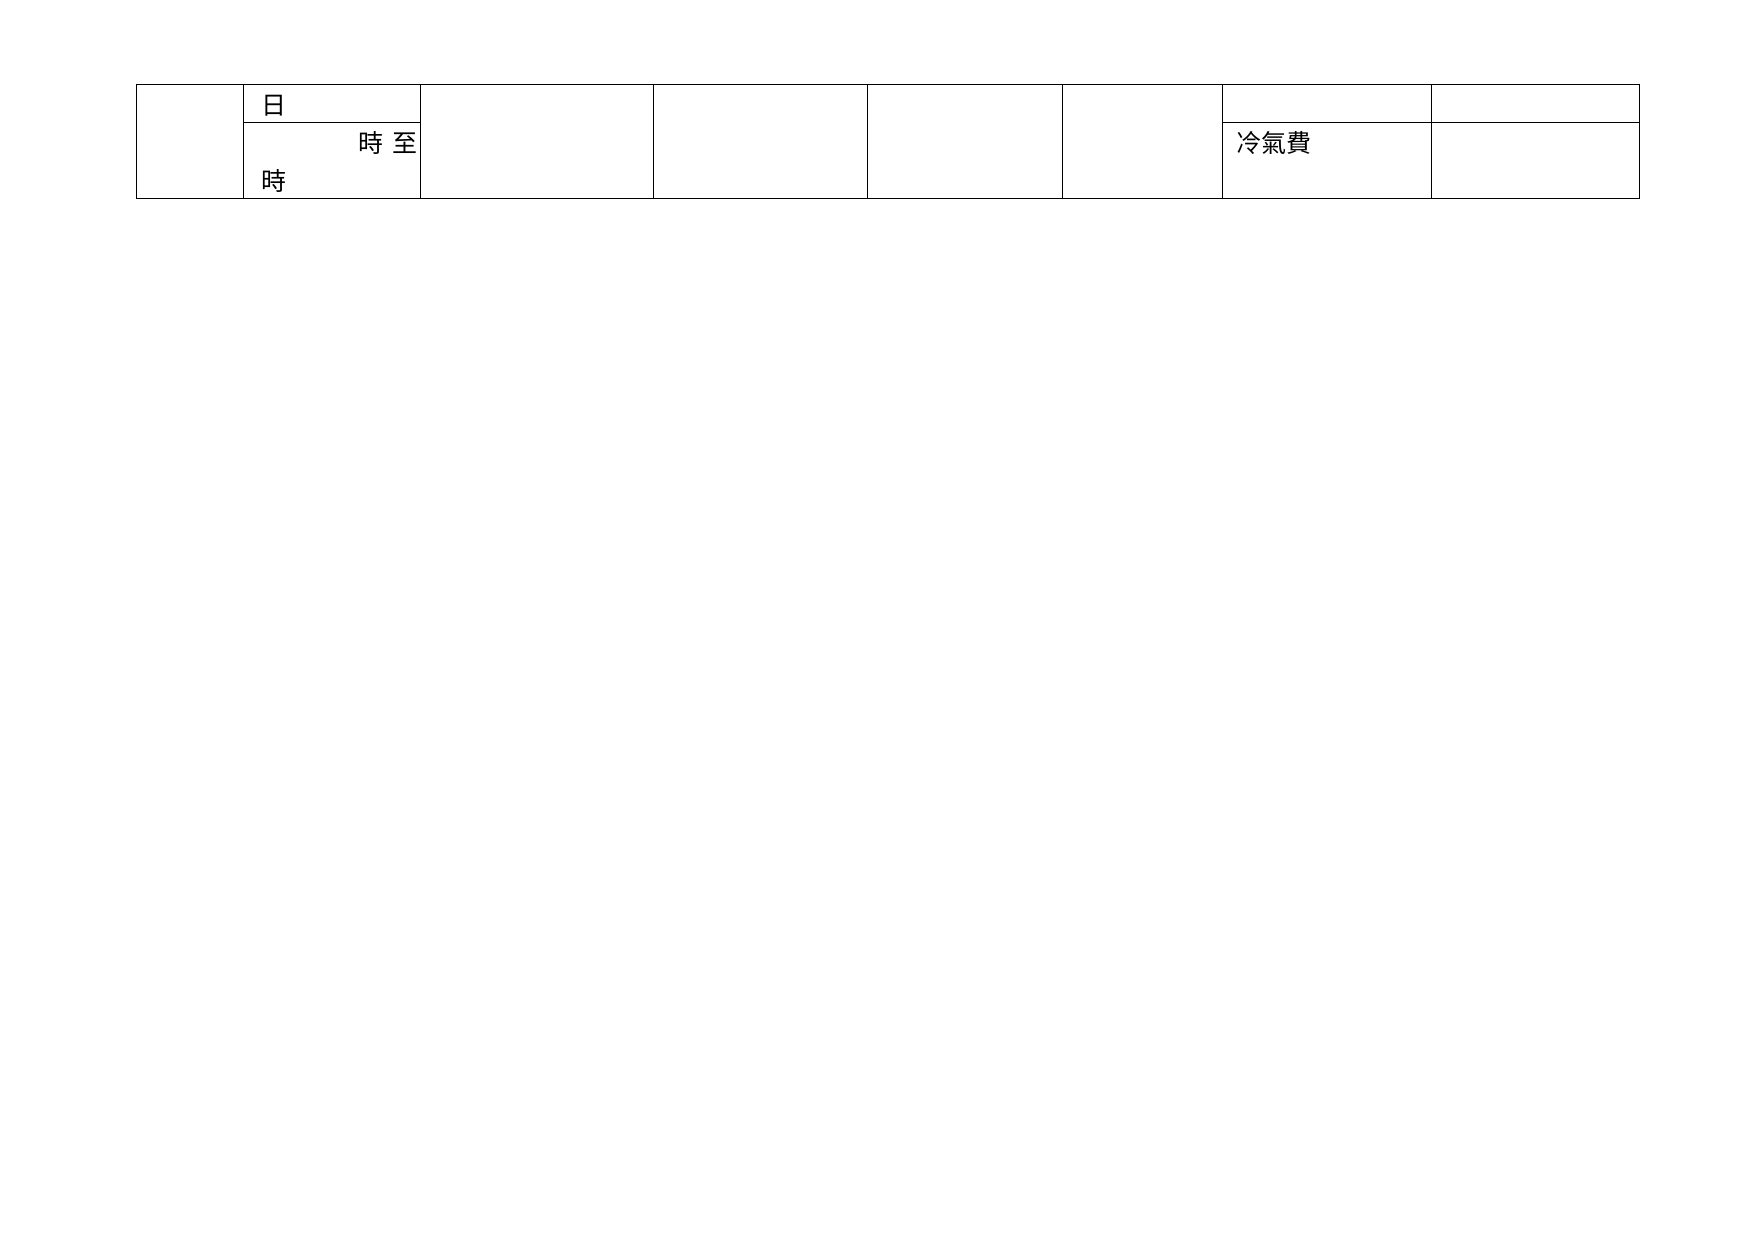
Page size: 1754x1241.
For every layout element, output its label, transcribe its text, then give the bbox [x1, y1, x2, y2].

table_cell [137, 85, 243, 198]
table_cell 時至 時 [244, 123, 420, 198]
table_cell [1432, 85, 1639, 122]
table_cell [868, 85, 1062, 198]
table_cell [1063, 85, 1222, 198]
table_cell [1432, 123, 1639, 198]
table_cell [654, 85, 867, 198]
table_cell [1223, 85, 1431, 122]
table_cell 日 [244, 85, 420, 122]
table_cell [421, 85, 653, 198]
table_cell 冷氣費 [1223, 123, 1431, 198]
